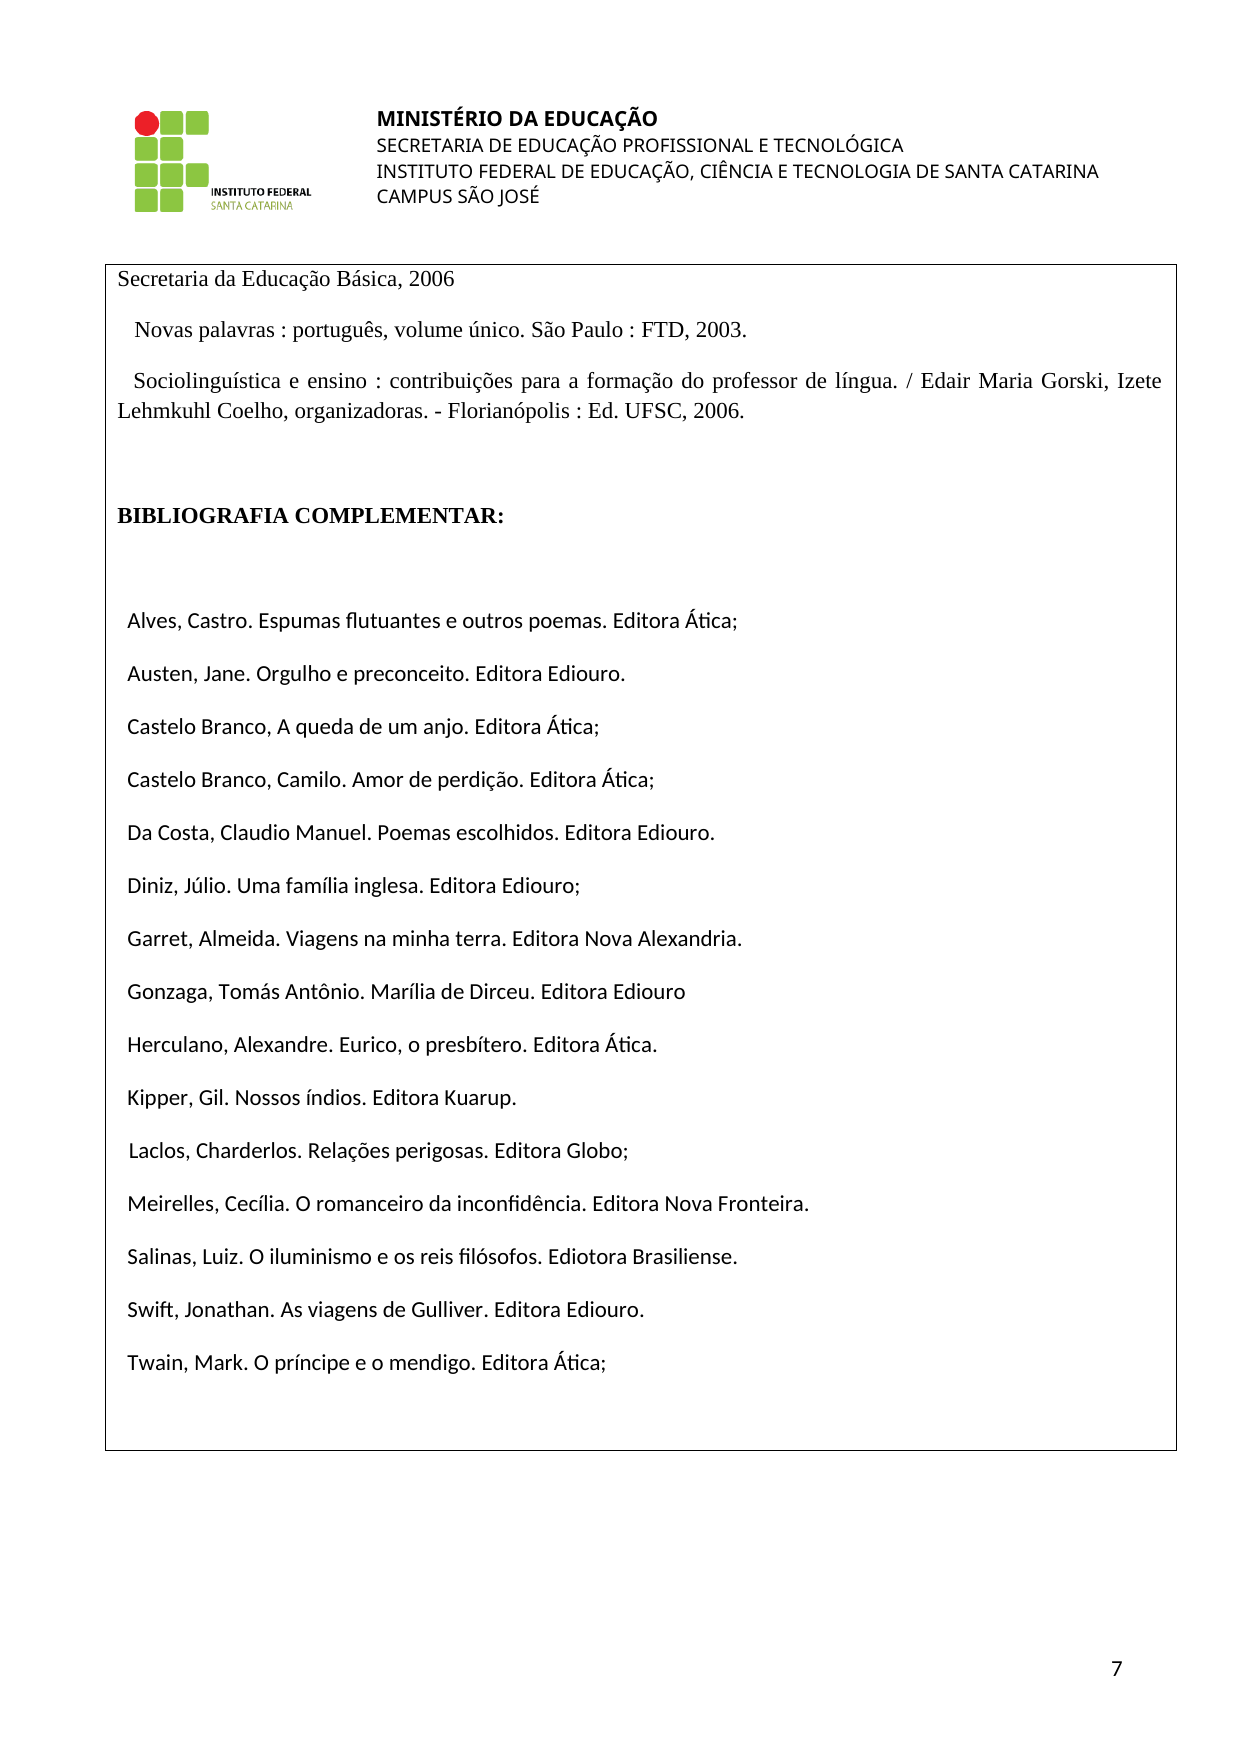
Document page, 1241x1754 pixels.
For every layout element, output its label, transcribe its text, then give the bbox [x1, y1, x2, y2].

table_cell Secretaria da Educação Básica, 2006 Novas palavras : português, volume único. São Paulo : FTD, 2003. Sociolinguística e ensino : contribuições para a formação do professor de língua. / Edair Maria Gorski, Izete Lehmkuhl Coelho, organizadoras. - Florianópolis : Ed. UFSC, 2006. BIBLIOGRAFIA COMPLEMENTAR: Alves, Castro. Espumas flutuantes e outros poemas. Editora Ática; Austen, Jane. Orgulho e preconceito. Editora Ediouro. Castelo Branco, A queda de um anjo. Editora Ática; Castelo Branco, Camilo. Amor de perdição. Editora Ática; Da Costa, Claudio Manuel. Poemas escolhidos. Editora Ediouro. Diniz, Júlio. Uma família inglesa. Editora Ediouro; Garret, Almeida. Viagens na minha terra. Editora Nova Alexandria. Gonzaga, Tomás Antônio. Marília de Dirceu. Editora Ediouro Herculano, Alexandre. Eurico, o presbítero. Editora Ática. Kipper, Gil. Nossos índios. Editora Kuarup. Laclos, Charderlos. Relações perigosas. Editora Globo; Meirelles, Cecília. O romanceiro da inconfidência. Editora Nova Fronteira. Salinas, Luiz. O iluminismo e os reis filósofos. Ediotora Brasiliense. Swift, Jonathan. As viagens de Gulliver. Editora Ediouro. Twain, Mark. O príncipe e o mendigo. Editora Ática; [106, 265, 1176, 1450]
picture [134, 111, 312, 212]
